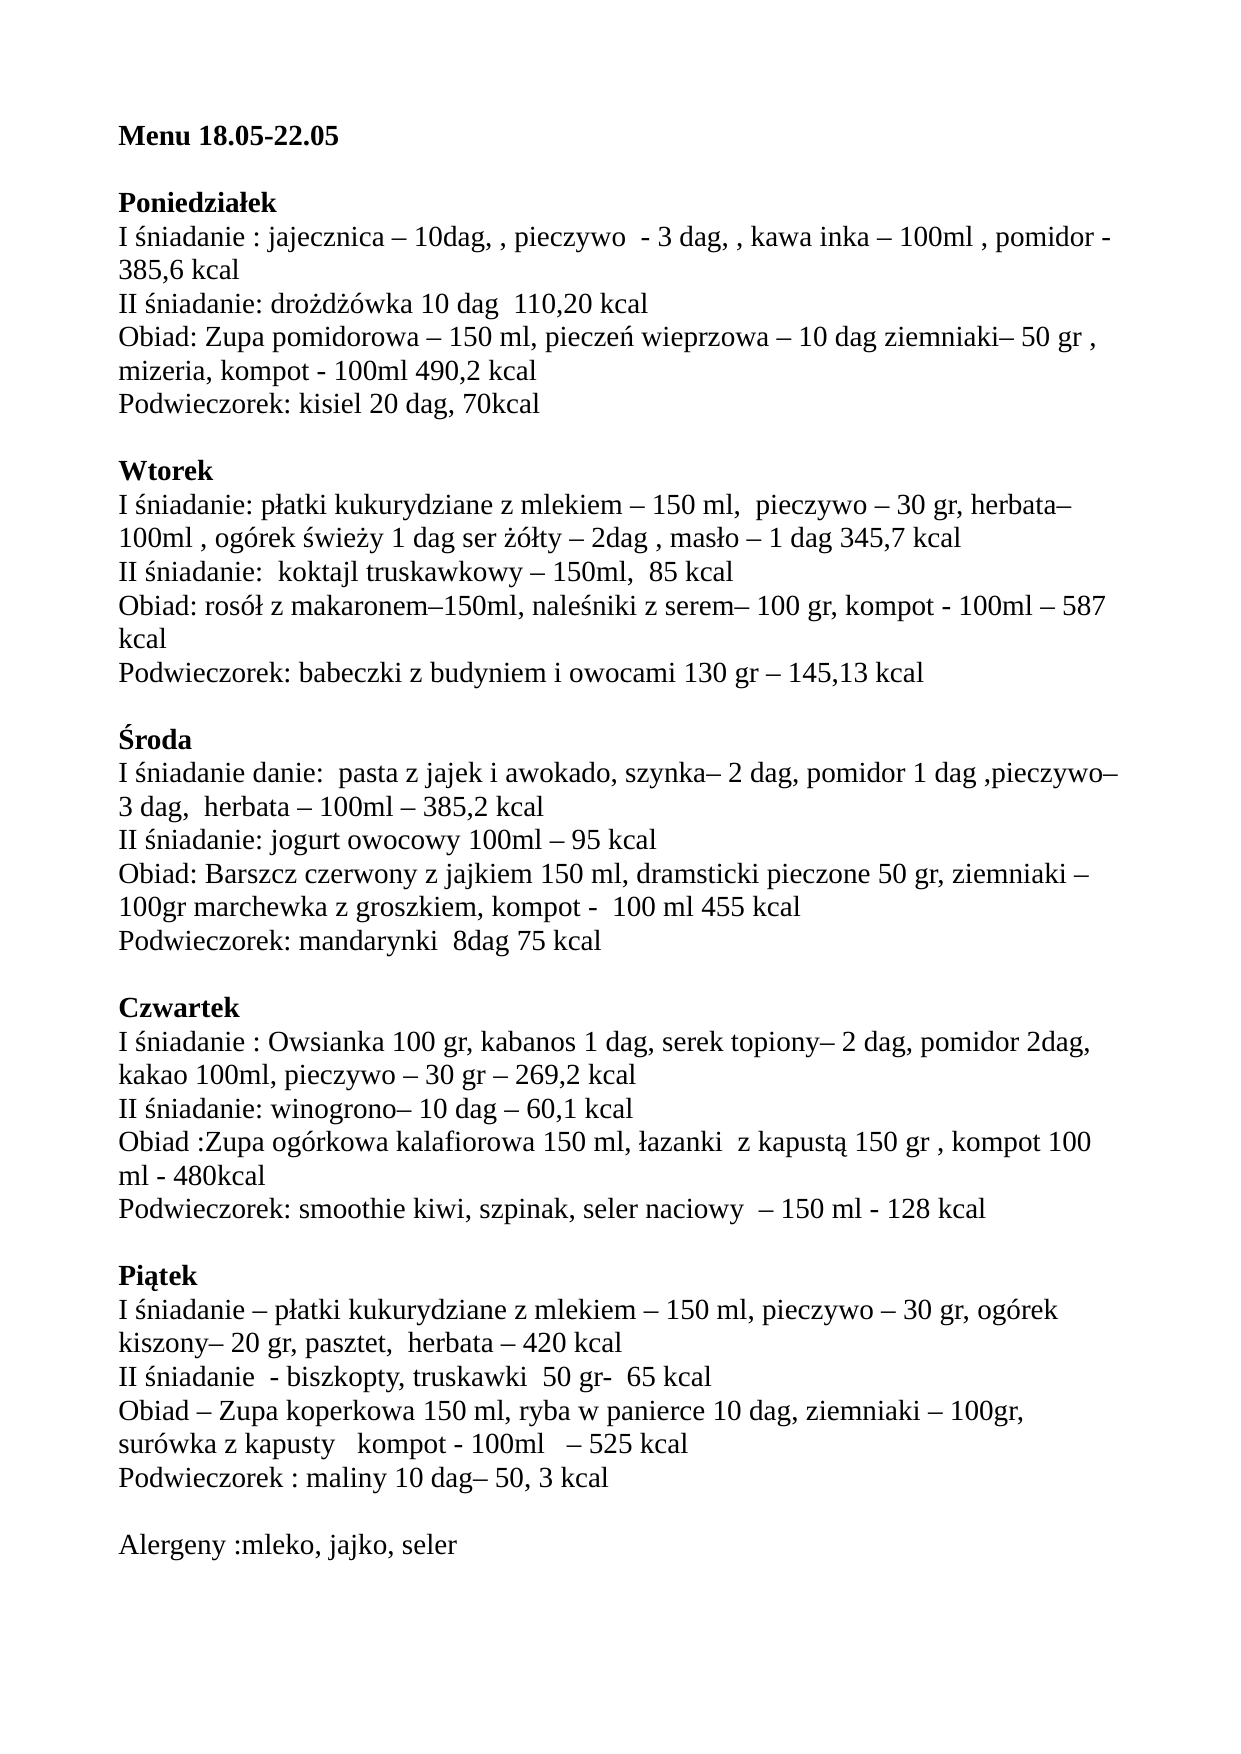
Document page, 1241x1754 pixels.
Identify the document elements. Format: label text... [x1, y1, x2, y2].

text Podwieczorek : maliny 10 dag– 50, 3 kcal [118, 1460, 1122, 1493]
text Obiad: Zupa pomidorowa – 150 ml, pieczeń wieprzowa – 10 dag ziemniaki– 50 gr , mizeria, kompot - 100ml 490,2 kcal [118, 319, 1122, 386]
text Piątek [118, 1258, 1122, 1292]
text Podwieczorek: kisiel 20 dag, 70kcal [118, 386, 1122, 420]
text Czwartek [118, 990, 1122, 1024]
text Wtorek [118, 453, 1122, 487]
text I śniadanie : Owsianka 100 gr, kabanos 1 dag, serek topiony– 2 dag, pomidor 2dag, kakao 100ml, pieczywo – 30 gr – 269,2 kcal [118, 1024, 1122, 1091]
text Obiad :Zupa ogórkowa kalafiorowa 150 ml, łazanki z kapustą 150 gr , kompot 100 ml - 480kcal [118, 1124, 1122, 1191]
text Środa [118, 722, 1122, 755]
text Alergeny :mleko, jajko, seler [118, 1527, 1122, 1560]
text I śniadanie: płatki kukurydziane z mlekiem – 150 ml, pieczywo – 30 gr, herbata– 100ml , ogórek świeży 1 dag ser żółty – 2dag , masło – 1 dag 345,7 kcal [118, 487, 1122, 554]
text Poniedziałek [118, 185, 1122, 219]
text Obiad: rosół z makaronem–150ml, naleśniki z serem– 100 gr, kompot - 100ml – 587 kcal [118, 588, 1122, 655]
text II śniadanie - biszkopty, truskawki 50 gr- 65 kcal [118, 1359, 1122, 1393]
text I śniadanie – płatki kukurydziane z mlekiem – 150 ml, pieczywo – 30 gr, ogórek kiszony– 20 gr, pasztet, herbata – 420 kcal [118, 1292, 1122, 1359]
text Podwieczorek: smoothie kiwi, szpinak, seler naciowy – 150 ml - 128 kcal [118, 1191, 1122, 1225]
text II śniadanie: drożdżówka 10 dag 110,20 kcal [118, 286, 1122, 319]
text Obiad: Barszcz czerwony z jajkiem 150 ml, dramsticki pieczone 50 gr, ziemniaki – 100gr marchewka z groszkiem, kompot - 100 ml 455 kcal [118, 856, 1122, 923]
text Podwieczorek: babeczki z budyniem i owocami 130 gr – 145,13 kcal [118, 655, 1122, 688]
text Obiad – Zupa koperkowa 150 ml, ryba w panierce 10 dag, ziemniaki – 100gr, surówka z kapusty kompot - 100ml – 525 kcal [118, 1393, 1122, 1460]
text I śniadanie : jajecznica – 10dag, , pieczywo - 3 dag, , kawa inka – 100ml , pomidor - 385,6 kcal [118, 219, 1122, 286]
text II śniadanie: jogurt owocowy 100ml – 95 kcal [118, 822, 1122, 856]
text Menu 18.05-22.05 [118, 118, 1122, 152]
text Podwieczorek: mandarynki 8dag 75 kcal [118, 923, 1122, 957]
text II śniadanie: winogrono– 10 dag – 60,1 kcal [118, 1091, 1122, 1124]
text I śniadanie danie: pasta z jajek i awokado, szynka– 2 dag, pomidor 1 dag ,pieczywo– 3 dag, herbata – 100ml – 385,2 kcal [118, 755, 1122, 822]
text II śniadanie: koktajl truskawkowy – 150ml, 85 kcal [118, 554, 1122, 588]
